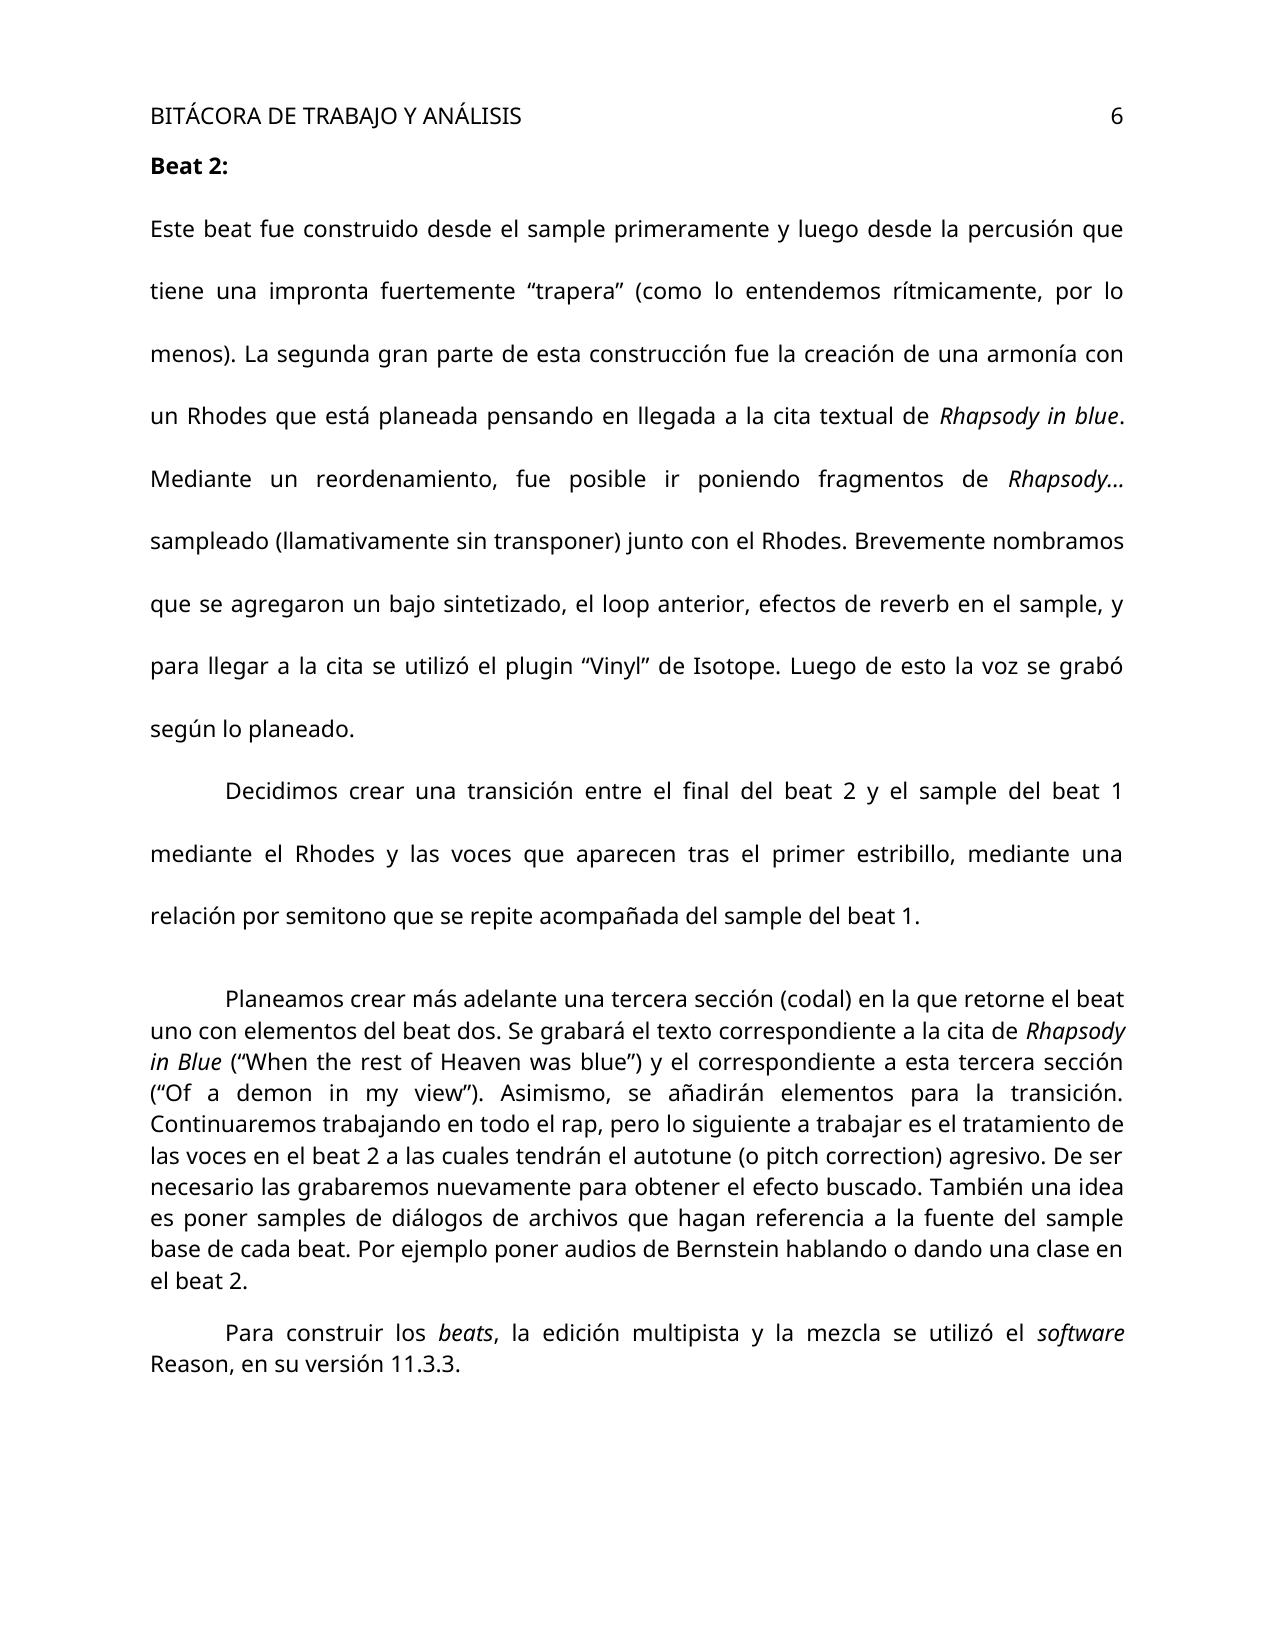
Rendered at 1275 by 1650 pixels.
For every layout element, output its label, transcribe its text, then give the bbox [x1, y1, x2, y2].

text Decidimos crear una transición entre el final del beat 2 y el sample del beat 1 mediante el Rhodes y las voces que aparecen tras el primer estribillo, mediante una relación por semitono que se repite acompañada del sample del beat 1. [150, 775, 1125, 931]
text Este beat fue construido desde el sample primeramente y luego desde la percusión que tiene una impronta fuertemente “trapera” (como lo entendemos rítmicamente, por lo menos). La segunda gran parte de esta construcción fue la creación de una armonía con un Rhodes que está planeada pensando en llegada a la cita textual de Rhapsody in blue. Mediante un reordenamiento, fue posible ir poniendo fragmentos de Rhapsody... sampleado (llamativamente sin transponer) junto con el Rhodes. Brevemente nombramos que se agregaron un bajo sintetizado, el loop anterior, efectos de reverb en el sample, y para llegar a la cita se utilizó el plugin “Vinyl” de Isotope. Luego de esto la voz se grabó según lo planeado. [150, 212, 1125, 744]
text Planeamos crear más adelante una tercera sección (codal) en la que retorne el beat uno con elementos del beat dos. Se grabará el texto correspondiente a la cita de Rhapsody in Blue (“When the rest of Heaven was blue”) y el correspondiente a esta tercera sección (“Of a demon in my view”). Asimismo, se añadirán elementos para la transición. Continuaremos trabajando en todo el rap, pero lo siguiente a trabajar es el tratamiento de las voces en el beat 2 a las cuales tendrán el autotune (o pitch correction) agresivo. De ser necesario las grabaremos nuevamente para obtener el efecto buscado. También una idea es poner samples de diálogos de archivos que hagan referencia a la fuente del sample base de cada beat. Por ejemplo poner audios de Bernstein hablando o dando una clase en el beat 2. [150, 983, 1125, 1296]
text Beat 2: [150, 150, 1125, 181]
text Para construir los beats, la edición multipista y la mezcla se utilizó el software Reason, en su versión 11.3.3. [150, 1317, 1125, 1379]
